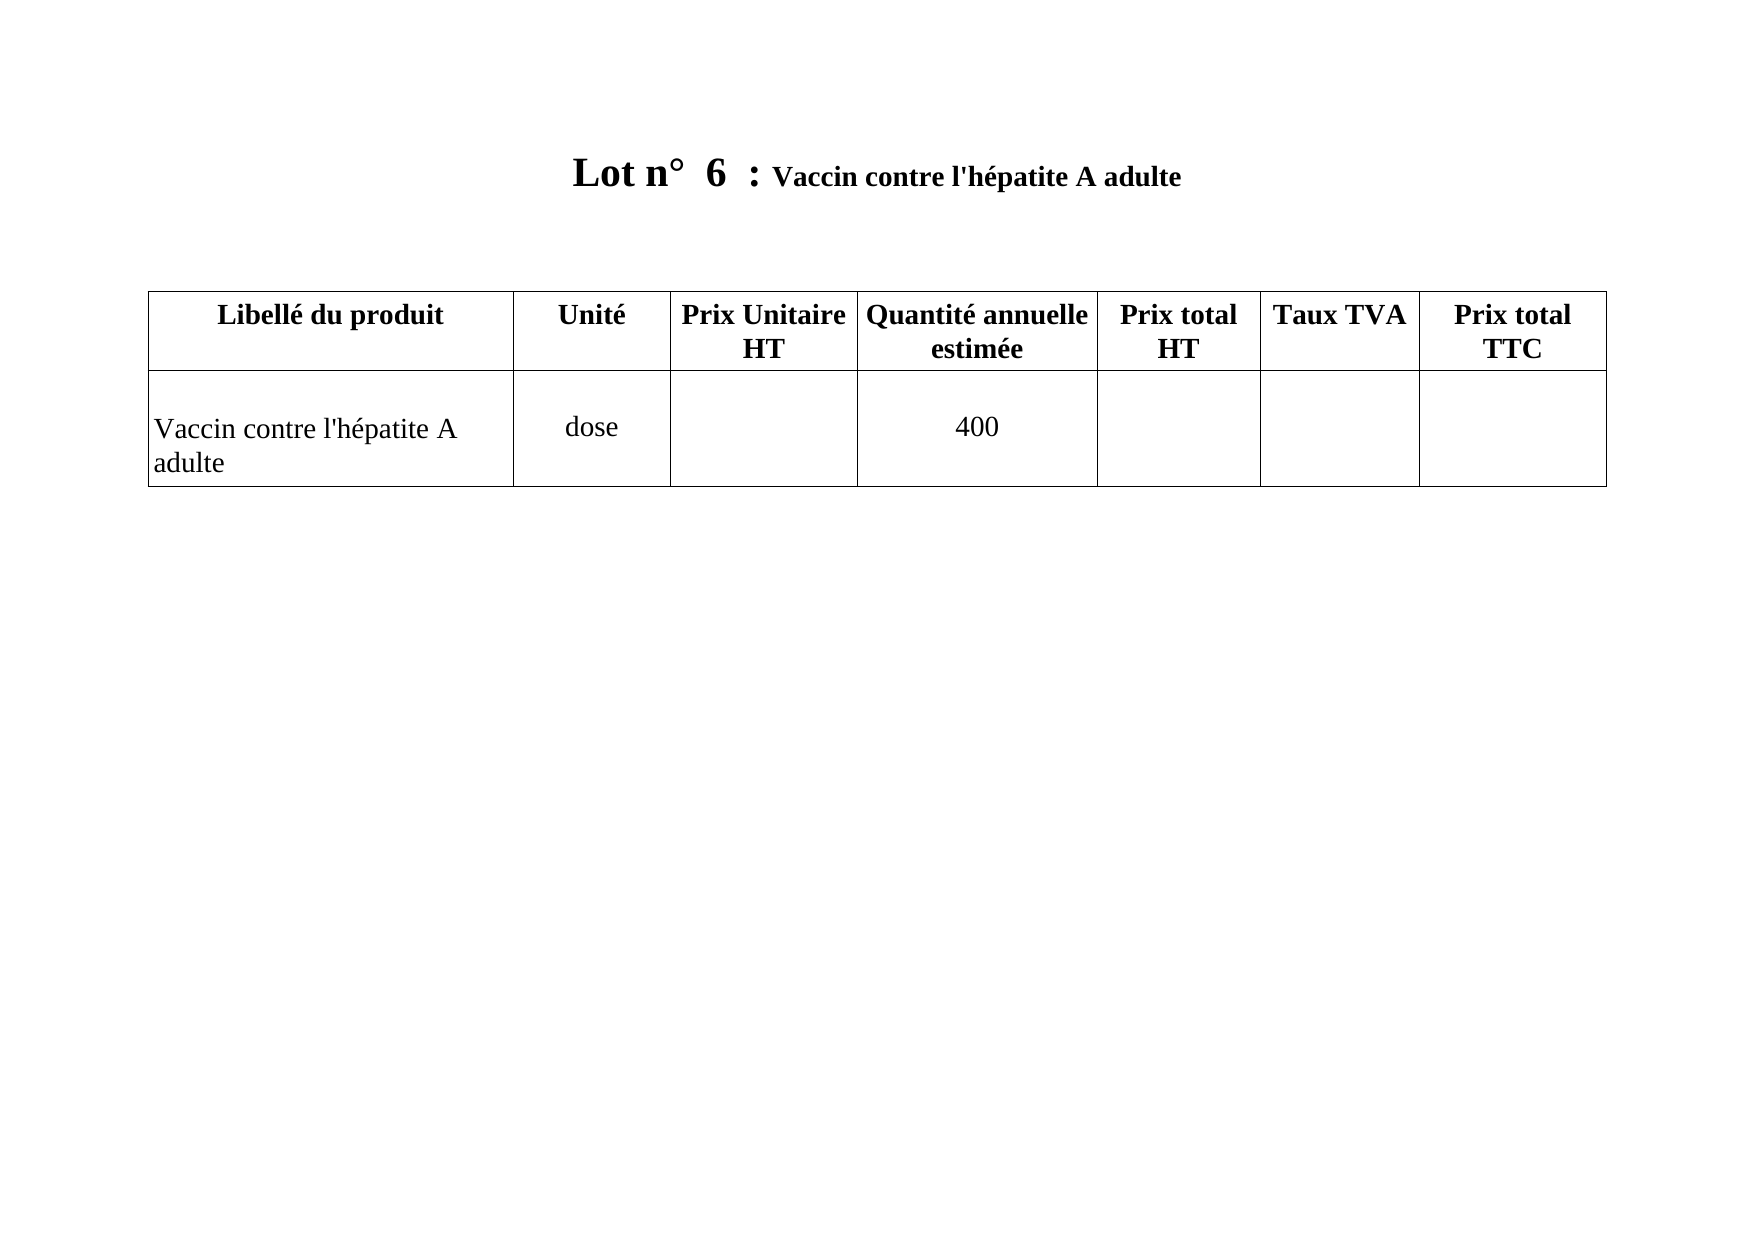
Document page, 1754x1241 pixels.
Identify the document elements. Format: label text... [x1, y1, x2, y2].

table_header Taux TVA [1261, 292, 1419, 370]
table_cell [1098, 371, 1260, 486]
text Lot n° 6 : Vaccin contre l'hépatite A adulte [148, 148, 1606, 196]
table_cell dose [514, 371, 670, 486]
table_cell 400 [858, 371, 1097, 486]
table_header Prix total HT [1098, 292, 1260, 370]
table_header Prix total TTC [1420, 292, 1606, 370]
table_cell [1261, 371, 1419, 486]
table_header Prix Unitaire HT [671, 292, 857, 370]
table_header Unité [514, 292, 670, 370]
table_cell [671, 371, 857, 486]
table_header Quantité annuelle estimée [858, 292, 1097, 370]
table_header Libellé du produit [149, 292, 513, 370]
table_cell Vaccin contre l'hépatite A adulte [149, 371, 513, 486]
table_cell [1420, 371, 1606, 486]
